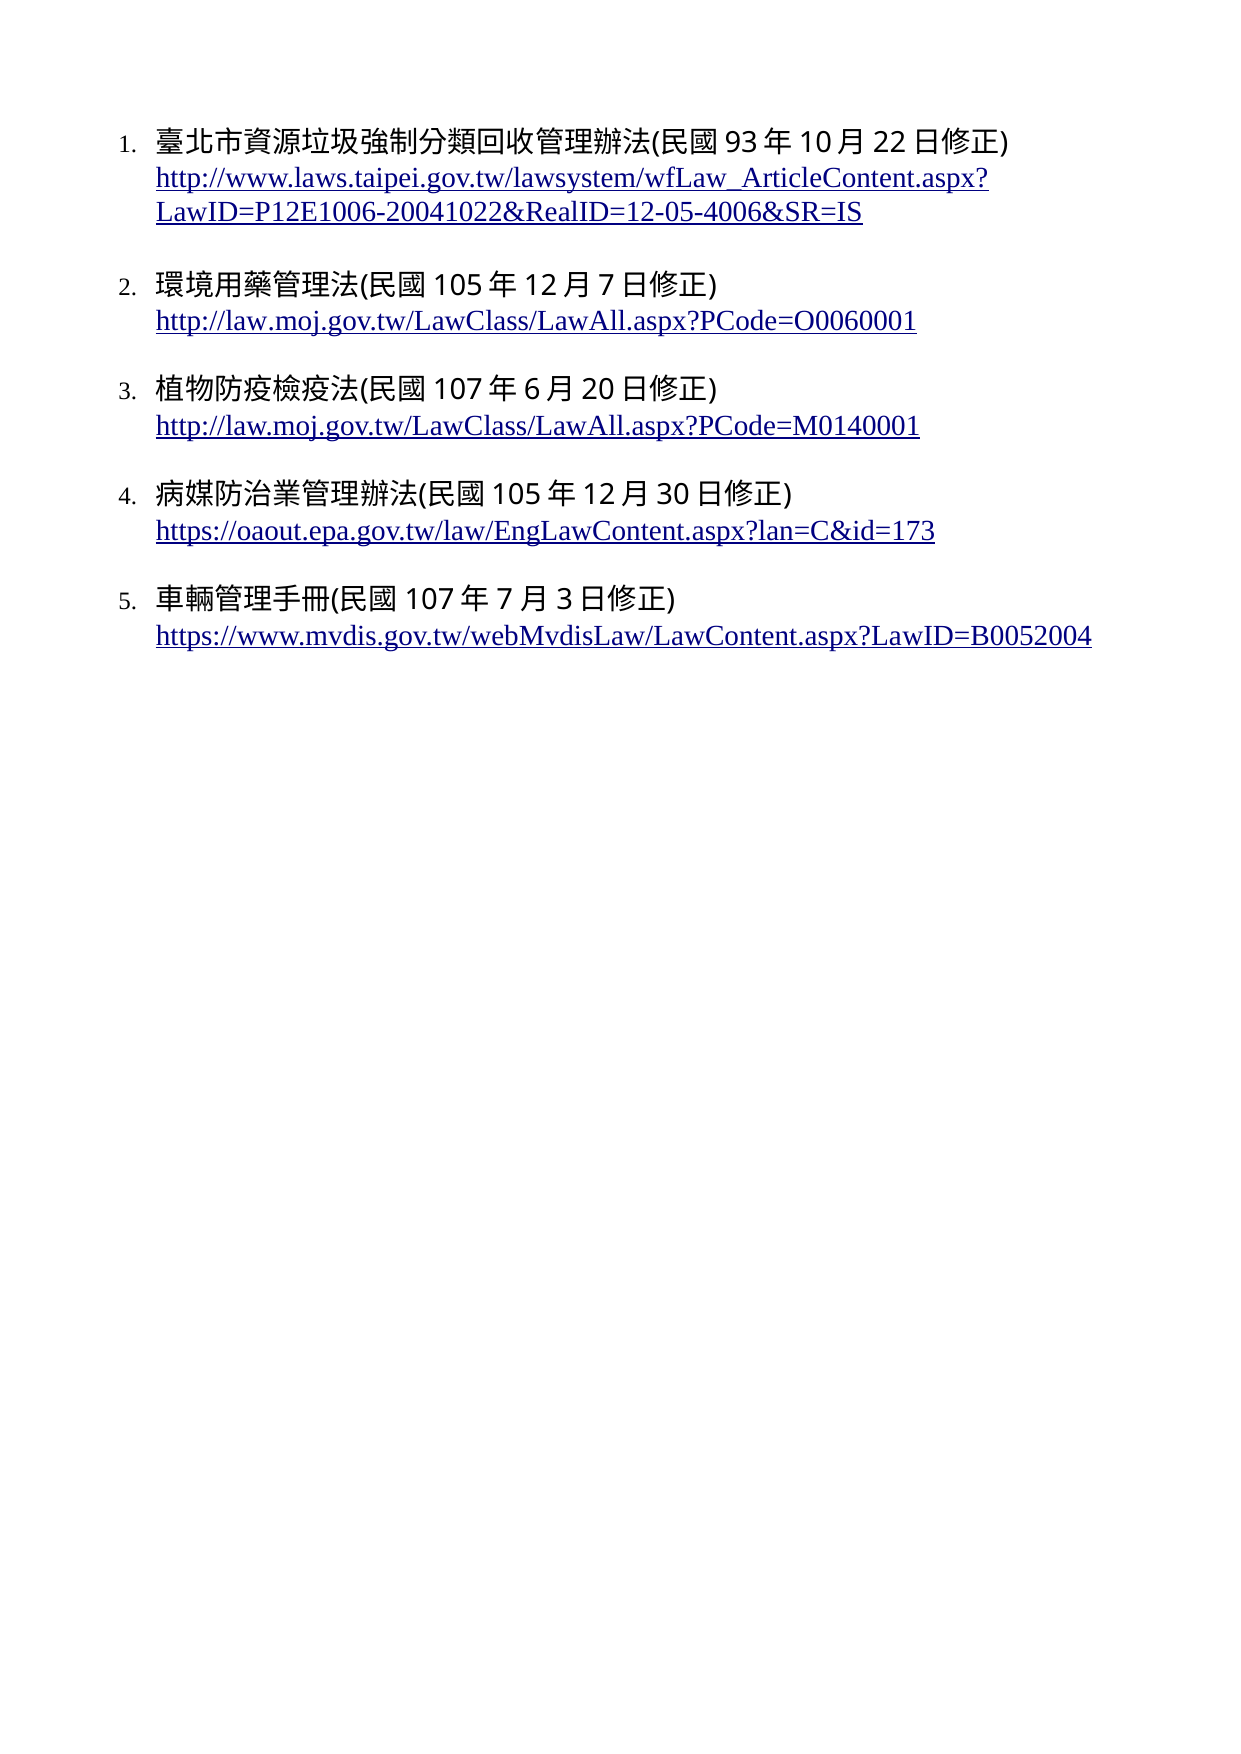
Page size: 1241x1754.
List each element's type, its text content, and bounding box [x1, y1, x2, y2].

list 臺北市資源垃圾強制分類回收管理辦法(民國93年10月22日修正) http://www.laws.taipei.gov.tw/lawsystem/wfLaw_ArticleContent.aspx?LawID=P12E1006-20041022&RealID=12-05-4006&SR=IS [118, 118, 1122, 228]
list 病媒防治業管理辦法(民國105年12月30日修正) https://oaout.epa.gov.tw/law/EngLawContent.aspx?lan=C&id=173 [118, 471, 1122, 575]
list 植物防疫檢疫法(民國107年6月20日修正) http://law.moj.gov.tw/LawClass/LawAll.aspx?PCode=M0140001 [118, 366, 1122, 442]
list 環境用藥管理法(民國105年12月7日修正) http://law.moj.gov.tw/LawClass/LawAll.aspx?PCode=O0060001 [118, 261, 1122, 337]
list 車輛管理手冊(民國 107年 7 月 3日修正) https://www.mvdis.gov.tw/webMvdisLaw/LawContent.aspx?LawID=B0052004 [118, 575, 1122, 651]
